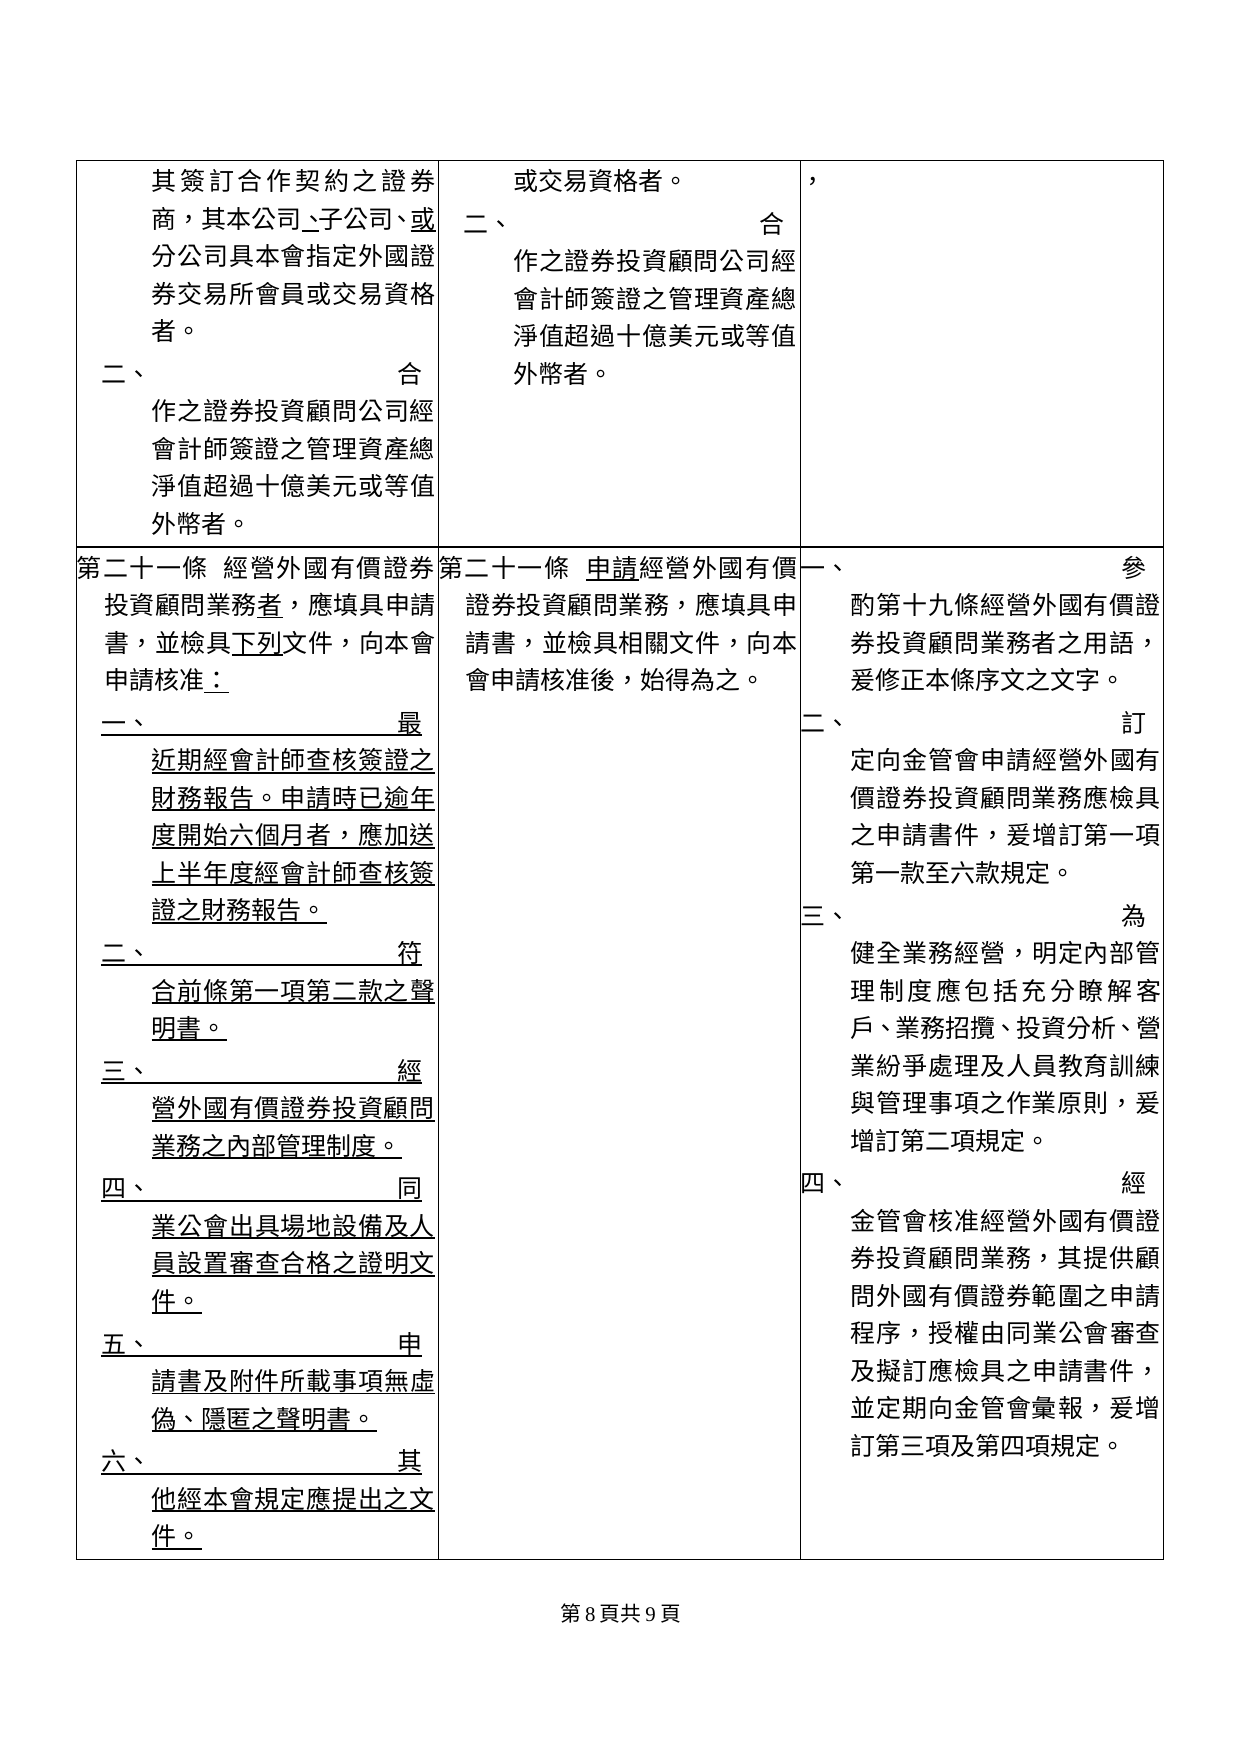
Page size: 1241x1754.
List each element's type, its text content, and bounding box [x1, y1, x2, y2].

table_cell 第二十條 經營外國有價證券投資顧問業務者，應符合下列各款之規定： 最近期經會計師查核簽證之財務報告每股淨值不低於面額。但證券投資顧問事業取得營業執照未滿一個完整會計年度者，不在此限。 最近二年未受本法第一百零三條第二款至第五款、證券交易法第六十六條第二款至第四款、期貨交易法第一百條第一項第二款至第四款或信託業法第四十四條第一項第二款或第二項第一款或第二款規定之處分者。但其違法情事已具體改善並經本會認可者，不在此限。 三、已訂定經營外國有價證券投資顧問業務之內部管理制度，並配置適足與適任之業務人員及內部稽核人員。 四、場地設備應符合同業公會之規定。 經營境外基金以外之外國有價證券投資顧問業務，除符合前項規定外，並應符合下列各款規定之一： 與其簽訂合作契約之證券商，其本公司、子公司、或分公司具本會指定外國證券交易所會員或交易資格者。 合作之證券投資顧問公司經會計師簽證之管理資產總淨值超過十億美元或等值外幣者。 [77, 161, 438, 546]
table_cell 參酌第十九條經營外國有價證券投資顧問業務者之用語，爰修正本條序文之文字。 訂定向金管會申請經營外國有價證券投資顧問業務應檢具之申請書件，爰增訂第一項第一款至六款規定。 為健全業務經營，明定內部管理制度應包括充分瞭解客戶、業務招攬、投資分析、營業紛爭處理及人員教育訓練與管理事項之作業原則，爰增訂第二項規定。 經金管會核准經營外國有價證券投資顧問業務，其提供顧問外國有價證券範圍之申請程序，授權由同業公會審查及擬訂應檢具之申請書件，並定期向金管會彙報，爰增訂第三項及第四項規定。 [801, 548, 1163, 1559]
table_cell 參酌前條經營外國有價證券投資顧問業務者之用語，爰修正本條序文之文字。 為使經營外國有價證券投資顧問業務制度化，明定經營上開業務之事業應訂定內部管理制度，並配置內部稽核人員，以健全業務經營；另依證券投資顧問事業設置標準第六條應配置適足適任之業務人員之規定，爰增訂第一項第三款規定。 現行條文第一項第三款移列至同項第四款，並配合同項第三款應配置業務人員之規定，爰修正同項第四款刪除「業務人員」之文字。 現行國內得經營受託買賣外國有價證券業務之證券商亦具提供外國證券交易市場資訊之能力，第二項第一款所定得與經營外國有價證券投資顧問業務者簽訂合作契約之資格條件，無須以外國證券商為限；另與證券商具轉投資關係之證券機構，並未能確保該證券商具提供外國證券交易市場資訊之能力，爰修正第二項第一款刪除「外國」及「、或與其具轉投資關係之證券機構」之文字。 ， [801, 161, 1163, 546]
table_cell 第二十條 經營外國有價證券投資顧問業務，應符合下列各款之規定： 最近期經會計師查核簽證之財務報告每股淨值不低於面額。但證券投資顧問事業取得營業執照未滿一個完整會計年度者，不在此限。 最近二年未受本法第一百零三條第二款至第五款、證券交易法第六十六條第二款至第四款、期貨交易法第一百條第一項第二款至第四款或信託業法第四十四條第一項第二款或第二項第一款或第二款規定之處分者。但其違法情事已具體改善並經本會認可者，不在此限。 場地設備及業務人員應符合同業公會之規定。 經營境外基金以外之外國有價證券投資顧問業務，除符合前項規定外，並應符合下列各款規定之一： 與其簽訂合作契約之外國證券商，其本公司或子公司、分公司、或與其具轉投資關係之證券機構具本會指定外國證券交易所會員或交易資格者。 合作之證券投資顧問公司經會計師簽證之管理資產總淨值超過十億美元或等值外幣者。 [439, 161, 800, 546]
table_cell 第二十一條 經營外國有價證券投資顧問業務者，應填具申請書，並檢具下列文件，向本會申請核准： 最近期經會計師查核簽證之財務報告。申請時已逾年度開始六個月者，應加送上半年度經會計師查核簽證之財務報告。 符合前條第一項第二款之聲明書。 經營外國有價證券投資顧問業務之內部管理制度。 同業公會出具場地設備及人員設置審查合格之證明文件。 申請書及附件所載事項無虛偽、隱匿之聲明書。 其他經本會規定應提出之文件。 前項第三款內部管理制度，應包括充分瞭解客戶、業務招攬、投資分析、營業紛爭處理及人員教育訓練與管理事項之作業原則。 經核准經營外國有價證券投資顧問業務者，其提供顧問外國有價證券之範圍，應送同業公會審查核准，並由同業公會按月彙報本會；變更時，亦同。 前項應檢具之申請書件，由同業公會擬訂，報經本會核定；修正時，亦同。 [77, 548, 438, 1559]
table_cell 第二十一條 申請經營外國有價證券投資顧問業務，應填具申請書，並檢具相關文件，向本會申請核准後，始得為之。 [439, 548, 800, 1559]
